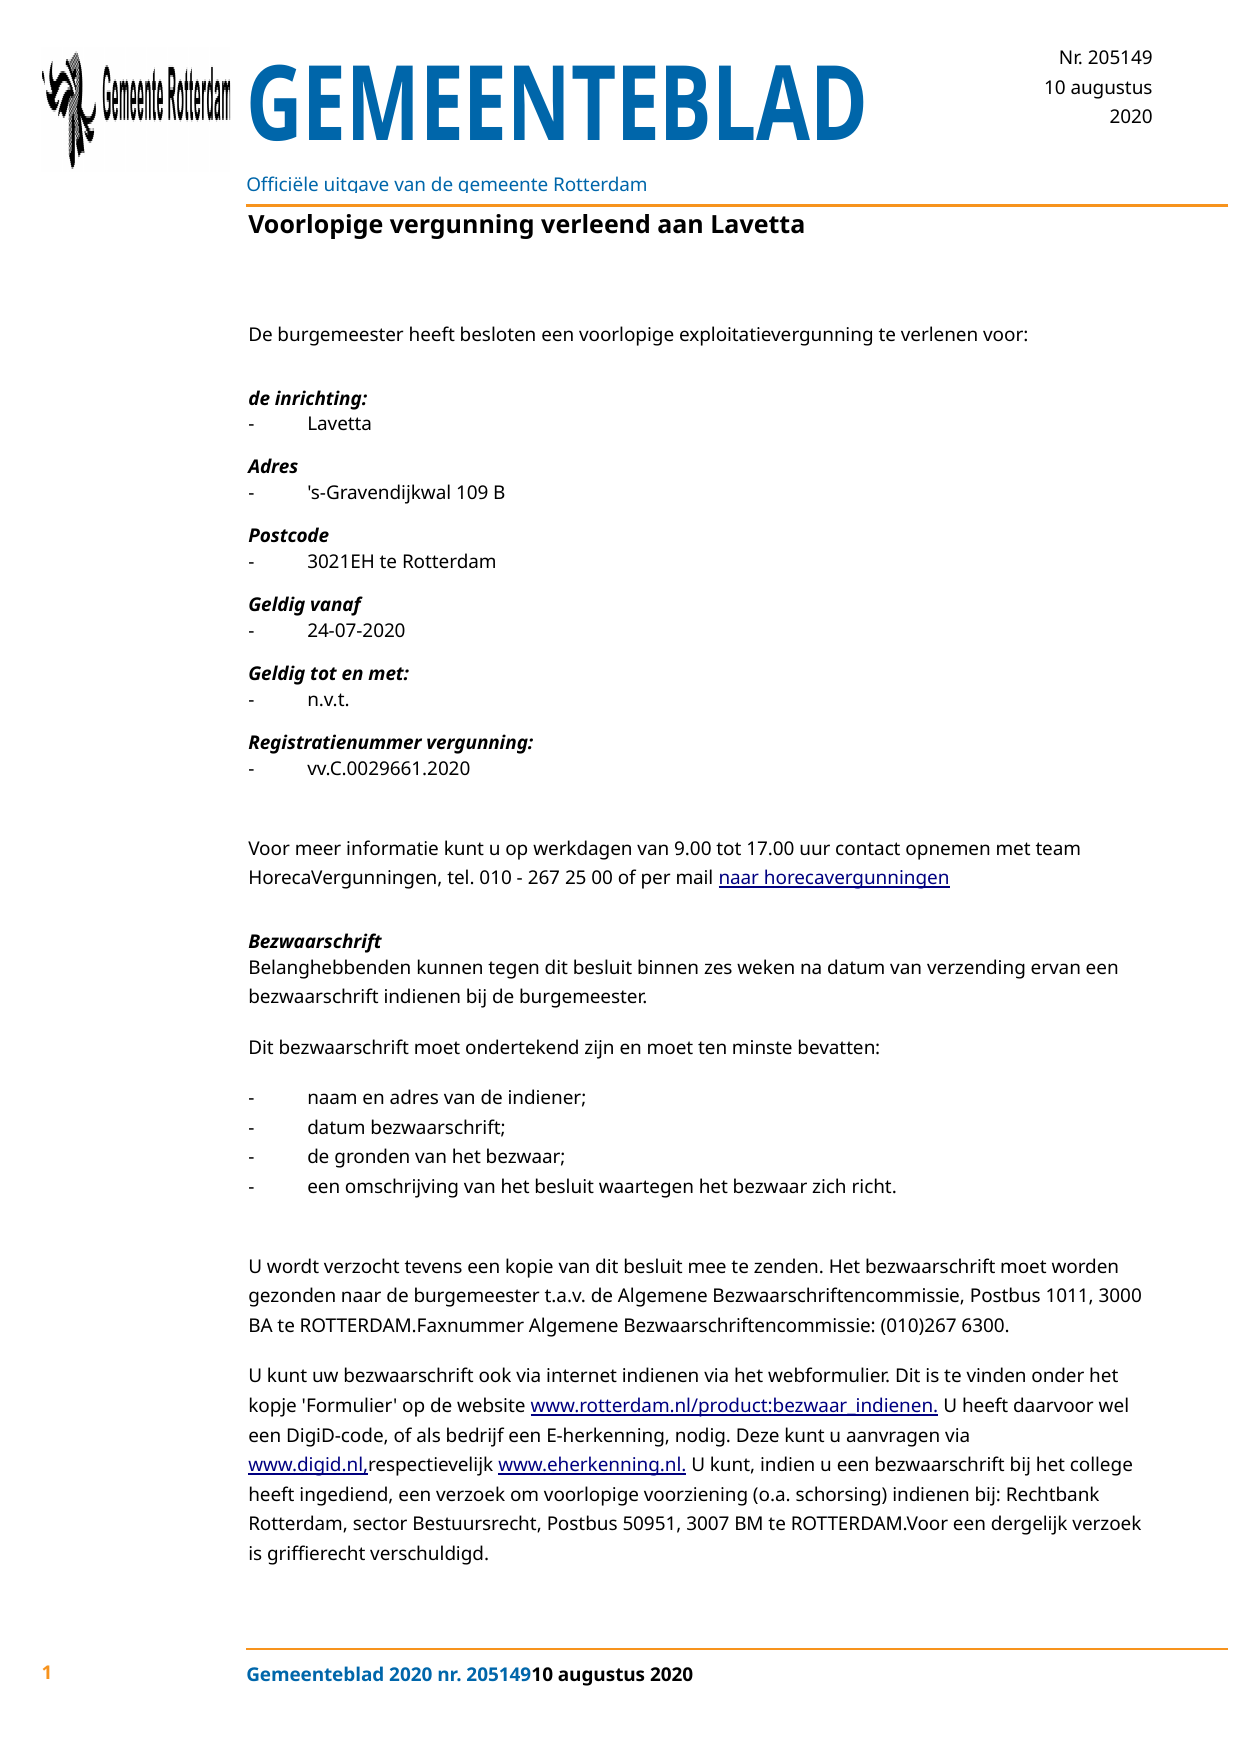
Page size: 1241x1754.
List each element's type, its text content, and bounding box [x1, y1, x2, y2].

list de gronden van het bezwaar; [248, 1143, 1152, 1169]
list 3021EH te Rotterdam [248, 548, 1152, 574]
text Adres [248, 453, 1152, 479]
text Geldig tot en met: [248, 660, 1152, 686]
list n.v.t. [248, 686, 1152, 712]
picture [41, 47, 231, 172]
list Lavetta [248, 410, 1152, 436]
list datum bezwaarschrift; [248, 1114, 1152, 1140]
text Geldig vanaf [248, 591, 1152, 617]
text U wordt verzocht tevens een kopie van dit besluit mee te zenden. Het bezwaarschrift moet worden gezonden naar de burgemeester t.a.v. de Algemene Bezwaarschriftencommissie, Postbus 1011, 3000 BA te ROTTERDAM.Faxnummer Algemene Bezwaarschriftencommissie: (010)267 6300. [248, 1253, 1152, 1338]
text Belanghebbenden kunnen tegen dit besluit binnen zes weken na datum van verzending ervan een bezwaarschrift indienen bij de burgemeester. [248, 954, 1152, 1009]
text de inrichting: [248, 385, 1152, 410]
list vv.C.0029661.2020 [248, 755, 1152, 780]
text Voorlopige vergunning verleend aan Lavetta [248, 207, 1152, 241]
text Registratienummer vergunning: [248, 729, 1152, 755]
text Dit bezwaarschrift moet ondertekend zijn en moet ten minste bevatten: [248, 1034, 1152, 1060]
text Voor meer informatie kunt u op werkdagen van 9.00 tot 17.00 uur contact opnemen met team HorecaVergunningen, tel. 010 - 267 25 00 of per mail naar horecavergunningen [248, 835, 1152, 890]
list 's-Gravendijkwal 109 B [248, 479, 1152, 505]
text De burgemeester heeft besloten een voorlopige exploitatievergunning te verlenen voor: [248, 321, 1152, 346]
list 24-07-2020 [248, 617, 1152, 643]
text Bezwaarschrift [248, 928, 1152, 954]
list naam en adres van de indiener; [248, 1084, 1152, 1110]
text U kunt uw bezwaarschrift ook via internet indienen via het webformulier. Dit is te vinden onder het kopje 'Formulier' op de website www.rotterdam.nl/product:bezwaar_indienen. U heeft daarvoor wel een DigiD-code, of als bedrijf een E-herkenning, nodig. Deze kunt u aanvragen via www.digid.nl,respectievelijk www.eherkenning.nl. U kunt, indien u een bezwaarschrift bij het college heeft ingediend, een verzoek om voorlopige voorziening (o.a. schorsing) indienen bij: Rechtbank Rotterdam, sector Bestuursrecht, Postbus 50951, 3007 BM te ROTTERDAM.Voor een dergelijk verzoek is griffierecht verschuldigd. [248, 1363, 1152, 1566]
list een omschrijving van het besluit waartegen het bezwaar zich richt. [248, 1173, 1152, 1199]
text Postcode [248, 522, 1152, 548]
